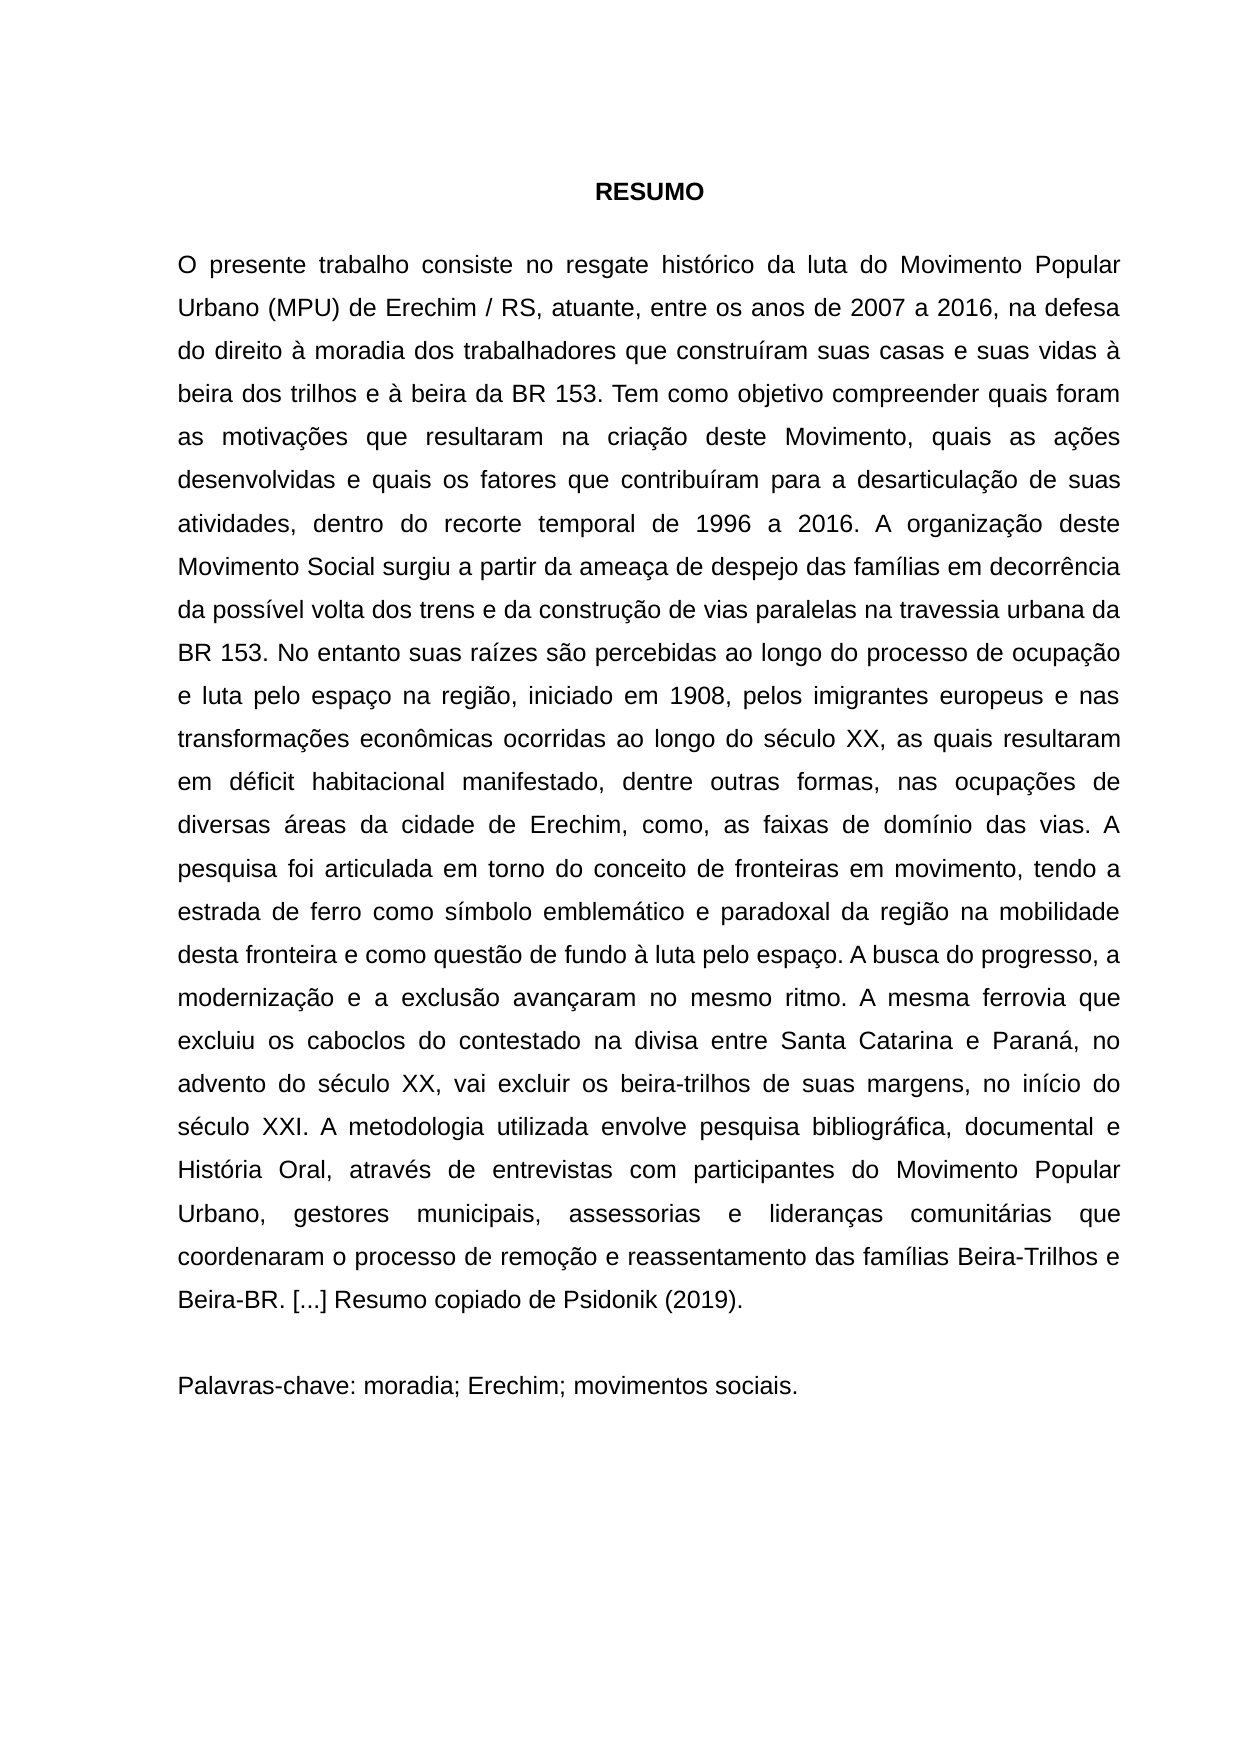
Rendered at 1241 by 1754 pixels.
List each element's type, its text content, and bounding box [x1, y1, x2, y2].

text resumo [177, 177, 1122, 206]
text Palavras-chave: moradia; Erechim; movimentos sociais. [177, 1371, 1122, 1400]
text O presente trabalho consiste no resgate histórico da luta do Movimento Popular Urbano (MPU) de Erechim / RS, atuante, entre os anos de 2007 a 2016, na defesa do direito à moradia dos trabalhadores que construíram suas casas e suas vidas à beira dos trilhos e à beira da BR 153. Tem como objetivo compreender quais foram as motivações que resultaram na criação deste Movimento, quais as ações desenvolvidas e quais os fatores que contribuíram para a desarticulação de suas atividades, dentro do recorte temporal de 1996 a 2016. A organização deste Movimento Social surgiu a partir da ameaça de despejo das famílias em decorrência da possível volta dos trens e da construção de vias paralelas na travessia urbana da BR 153. No entanto suas raízes são percebidas ao longo do processo de ocupação e luta pelo espaço na região, iniciado em 1908, pelos imigrantes europeus e nas transformações econômicas ocorridas ao longo do século XX, as quais resultaram em déficit habitacional manifestado, dentre outras formas, nas ocupações de diversas áreas da cidade de Erechim, como, as faixas de domínio das vias. A pesquisa foi articulada em torno do conceito de fronteiras em movimento, tendo a estrada de ferro como símbolo emblemático e paradoxal da região na mobilidade desta fronteira e como questão de fundo à luta pelo espaço. A busca do progresso, a modernização e a exclusão avançaram no mesmo ritmo. A mesma ferrovia que excluiu os caboclos do contestado na divisa entre Santa Catarina e Paraná, no advento do século XX, vai excluir os beira-trilhos de suas margens, no início do século XXI. A metodologia utilizada envolve pesquisa bibliográfica, documental e História Oral, através de entrevistas com participantes do Movimento Popular Urbano, gestores municipais, assessorias e lideranças comunitárias que coordenaram o processo de remoção e reassentamento das famílias Beira-Trilhos e Beira-BR. [...] Resumo copiado de Psidonik (2019). [177, 250, 1122, 1313]
